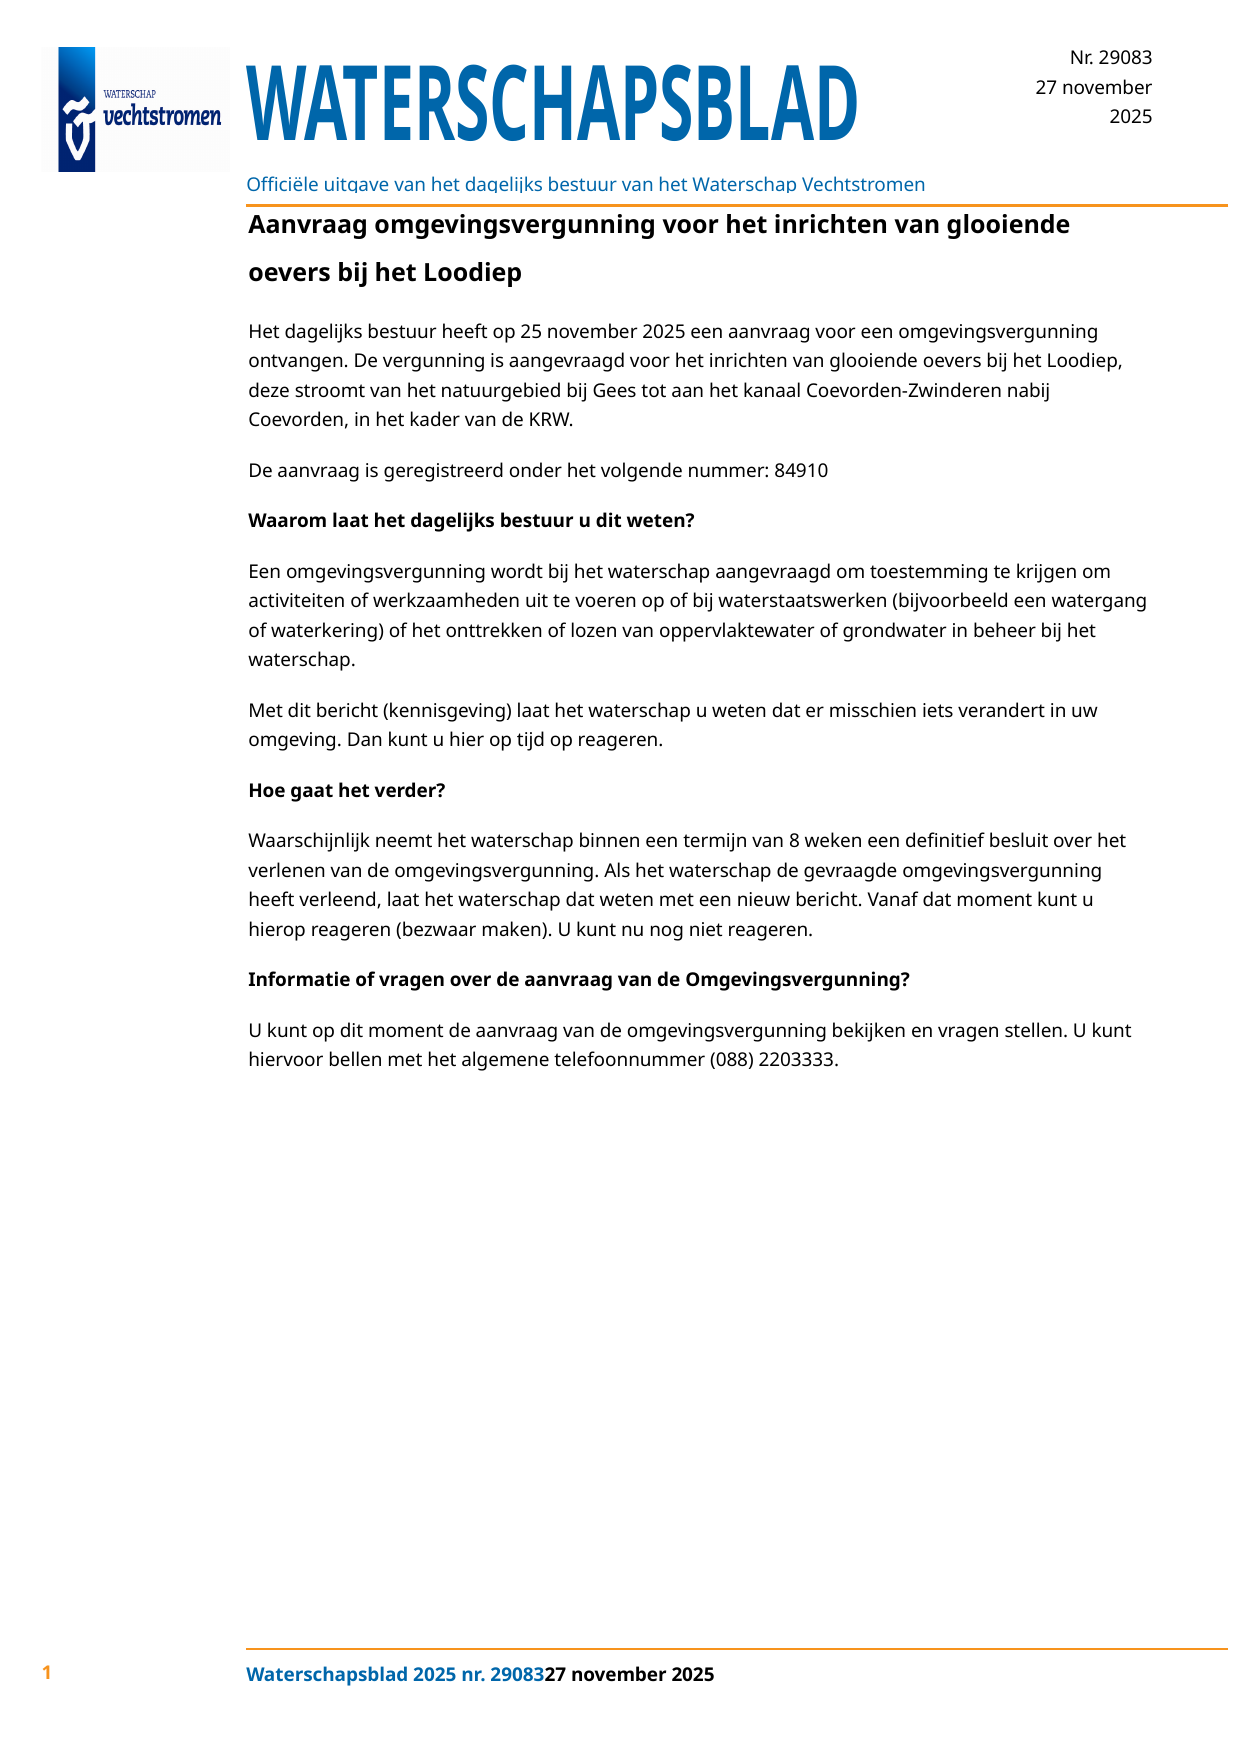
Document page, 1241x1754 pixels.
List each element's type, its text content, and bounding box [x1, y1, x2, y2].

text De aanvraag is geregistreerd onder het volgende nummer: 84910 [248, 457, 1152, 483]
text Het dagelijks bestuur heeft op 25 november 2025 een aanvraag voor een omgevingsvergunning ontvangen. De vergunning is aangevraagd voor het inrichten van glooiende oevers bij het Loodiep, deze stroomt van het natuurgebied bij Gees tot aan het kanaal Coevorden-Zwinderen nabij Coevorden, in het kader van de KRW. [248, 318, 1152, 432]
text Een omgevingsvergunning wordt bij het waterschap aangevraagd om toestemming te krijgen om activiteiten of werkzaamheden uit te voeren op of bij waterstaatswerken (bijvoorbeeld een watergang of waterkering) of het onttrekken of lozen van oppervlaktewater of grondwater in beheer bij het waterschap. [248, 558, 1152, 672]
text Informatie of vragen over de aanvraag van de Omgevingsvergunning? [248, 967, 1152, 992]
text Waarom laat het dagelijks bestuur u dit weten? [248, 507, 1152, 533]
text Waarschijnlijk neemt het waterschap binnen een termijn van 8 weken een definitief besluit over het verlenen van de omgevingsvergunning. Als het waterschap de gevraagde omgevingsvergunning heeft verleend, laat het waterschap dat weten met een nieuw bericht. Vanaf dat moment kunt u hierop reageren (bezwaar maken). U kunt nu nog niet reageren. [248, 827, 1152, 942]
text U kunt op dit moment de aanvraag van de omgevingsvergunning bekijken en vragen stellen. U kunt hiervoor bellen met het algemene telefoonnummer (088) 2203333. [248, 1017, 1152, 1072]
text Met dit bericht (kennisgeving) laat het waterschap u weten dat er misschien iets verandert in uw omgeving. Dan kunt u hier op tijd op reageren. [248, 697, 1152, 752]
text Hoe gaat het verder? [248, 777, 1152, 803]
text Aanvraag omgevingsvergunning voor het inrichten van glooiende oevers bij het Loodiep [248, 207, 1152, 288]
picture [41, 47, 231, 172]
